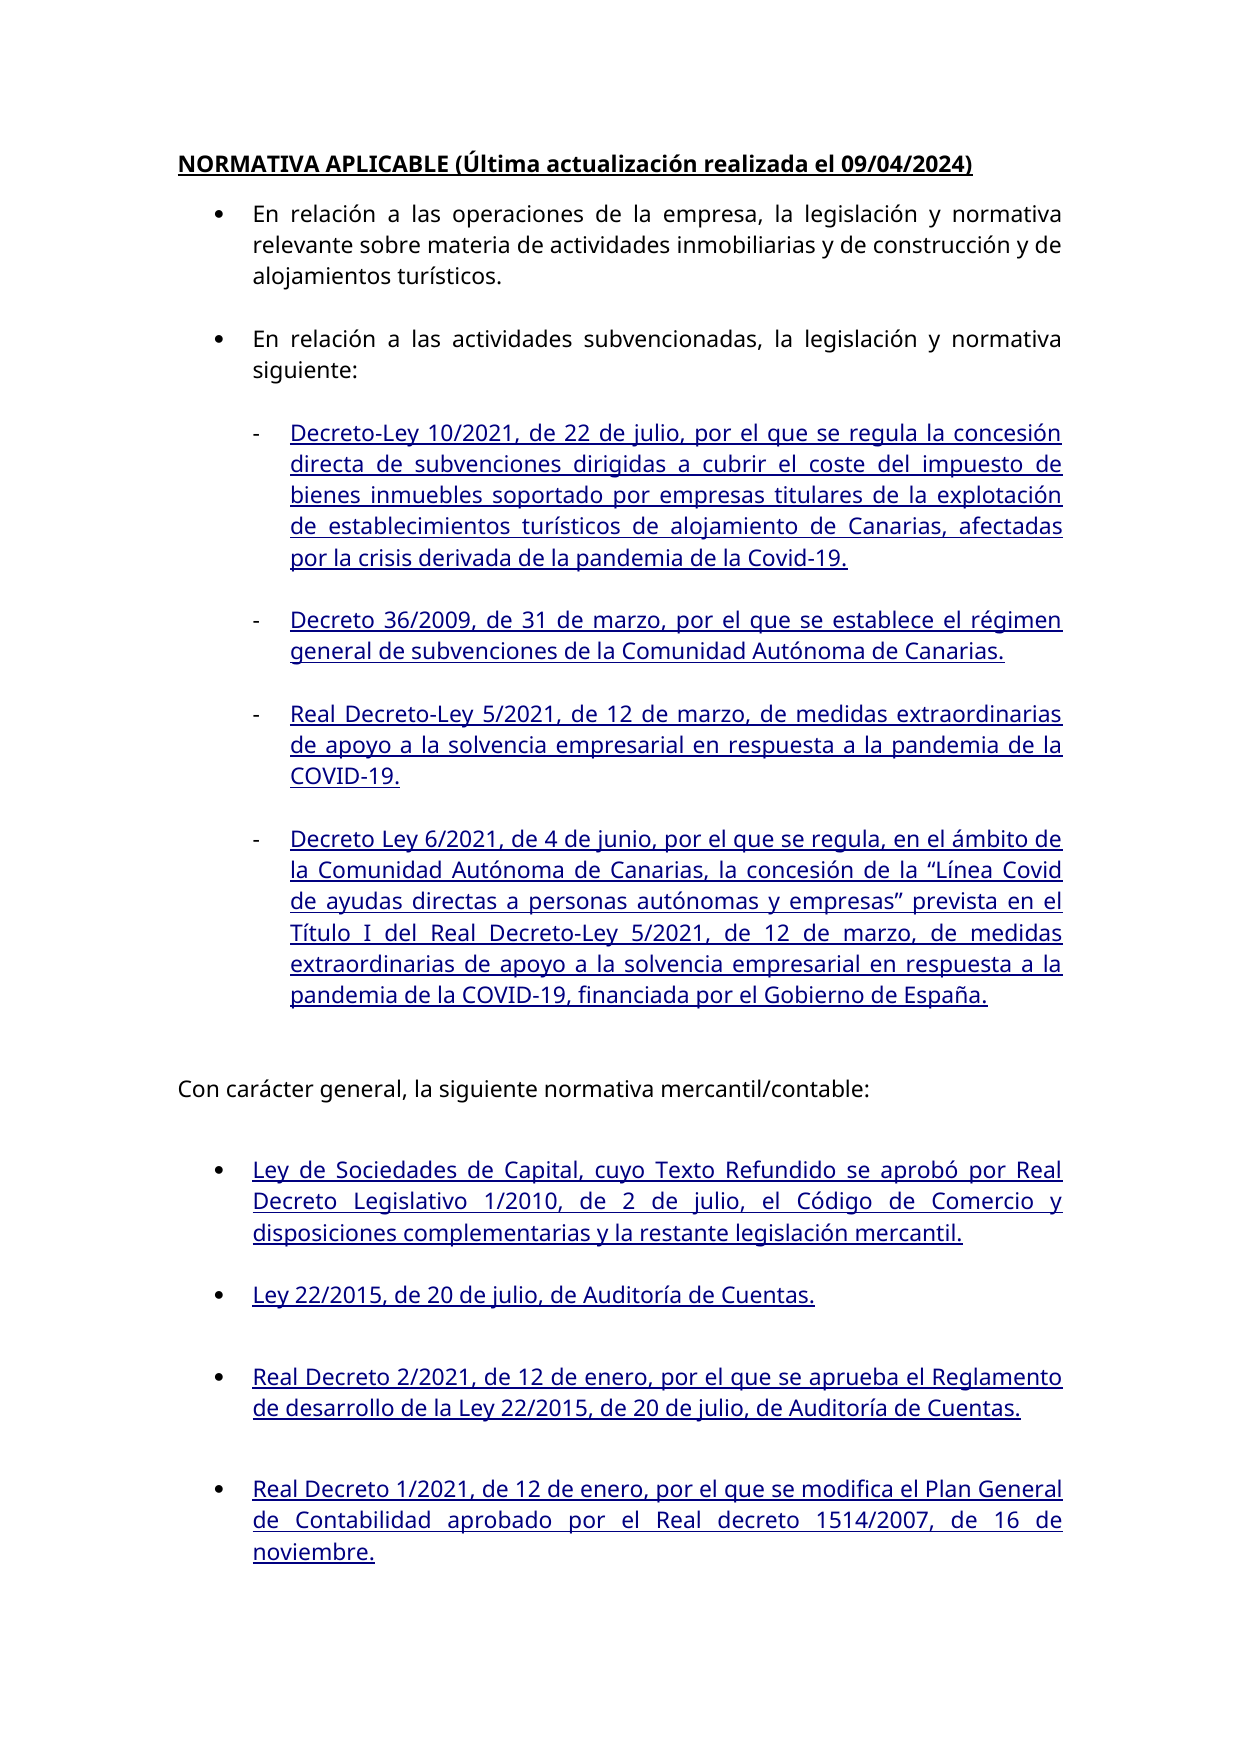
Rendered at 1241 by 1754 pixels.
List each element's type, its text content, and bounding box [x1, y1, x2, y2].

list Decreto-Ley 10/2021, de 22 de julio, por el que se regula la concesión directa de subvenciones dirigidas a cubrir el coste del impuesto de bienes inmuebles soportado por empresas titulares de la explotación de establecimientos turísticos de alojamiento de Canarias, afectadas por la crisis derivada de la pandemia de la Covid-19. [252, 416, 1063, 573]
list Decreto Ley 6/2021, de 4 de junio, por el que se regula, en el ámbito de la Comunidad Autónoma de Canarias, la concesión de la “Línea Covid de ayudas directas a personas autónomas y empresas” prevista en el Título I del Real Decreto-Ley 5/2021, de 12 de marzo, de medidas extraordinarias de apoyo a la solvencia empresarial en respuesta a la pandemia de la COVID-19, financiada por el Gobierno de España. [252, 823, 1063, 1010]
text Con carácter general, la siguiente normativa mercantil/contable: [177, 1073, 1063, 1104]
list Real Decreto 1/2021, de 12 de enero, por el que se modifica el Plan General de Contabilidad aprobado por el Real decreto 1514/2007, de 16 de noviembre. [215, 1473, 1063, 1567]
list Real Decreto 2/2021, de 12 de enero, por el que se aprueba el Reglamento de desarrollo de la Ley 22/2015, de 20 de julio, de Auditoría de Cuentas. [215, 1360, 1063, 1423]
list En relación a las actividades subvencionadas, la legislación y normativa siguiente: [215, 323, 1063, 385]
list En relación a las operaciones de la empresa, la legislación y normativa relevante sobre materia de actividades inmobiliarias y de construcción y de alojamientos turísticos. [215, 198, 1063, 291]
list Real Decreto-Ley 5/2021, de 12 de marzo, de medidas extraordinarias de apoyo a la solvencia empresarial en respuesta a la pandemia de la COVID-19. [252, 698, 1063, 791]
text NORMATIVA APLICABLE (Última actualización realizada el 09/04/2024) [177, 148, 1063, 179]
list Ley 22/2015, de 20 de julio, de Auditoría de Cuentas. [215, 1279, 1063, 1310]
list Ley de Sociedades de Capital, cuyo Texto Refundido se aprobó por Real Decreto Legislativo 1/2010, de 2 de julio, el Código de Comercio y disposiciones complementarias y la restante legislación mercantil. [215, 1154, 1063, 1248]
list Decreto 36/2009, de 31 de marzo, por el que se establece el régimen general de subvenciones de la Comunidad Autónoma de Canarias. [252, 604, 1063, 666]
